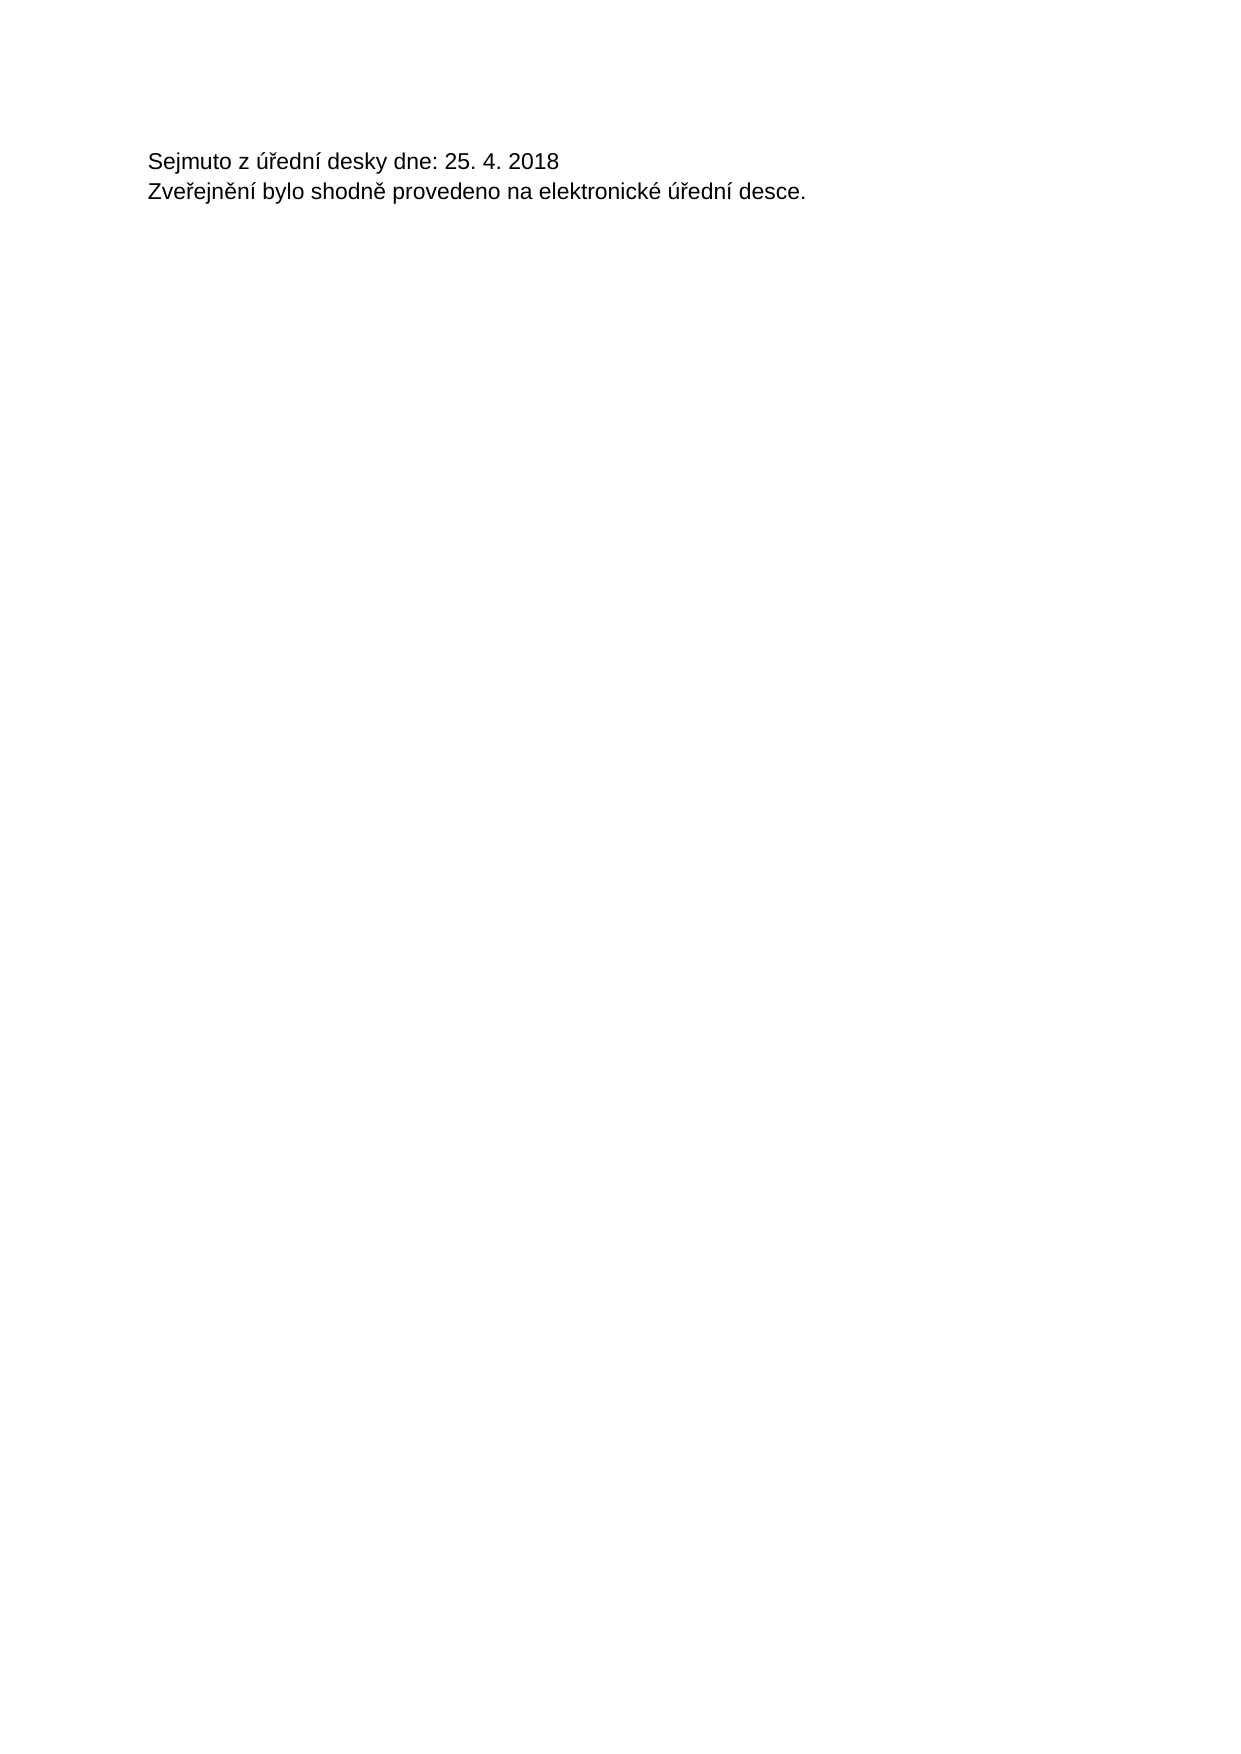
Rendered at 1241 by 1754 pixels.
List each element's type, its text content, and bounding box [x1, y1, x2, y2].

text Sejmuto z úřední desky dne: 25. 4. 2018 [148, 148, 1093, 174]
text Zveřejnění bylo shodně provedeno na elektronické úřední desce. [148, 178, 1093, 204]
